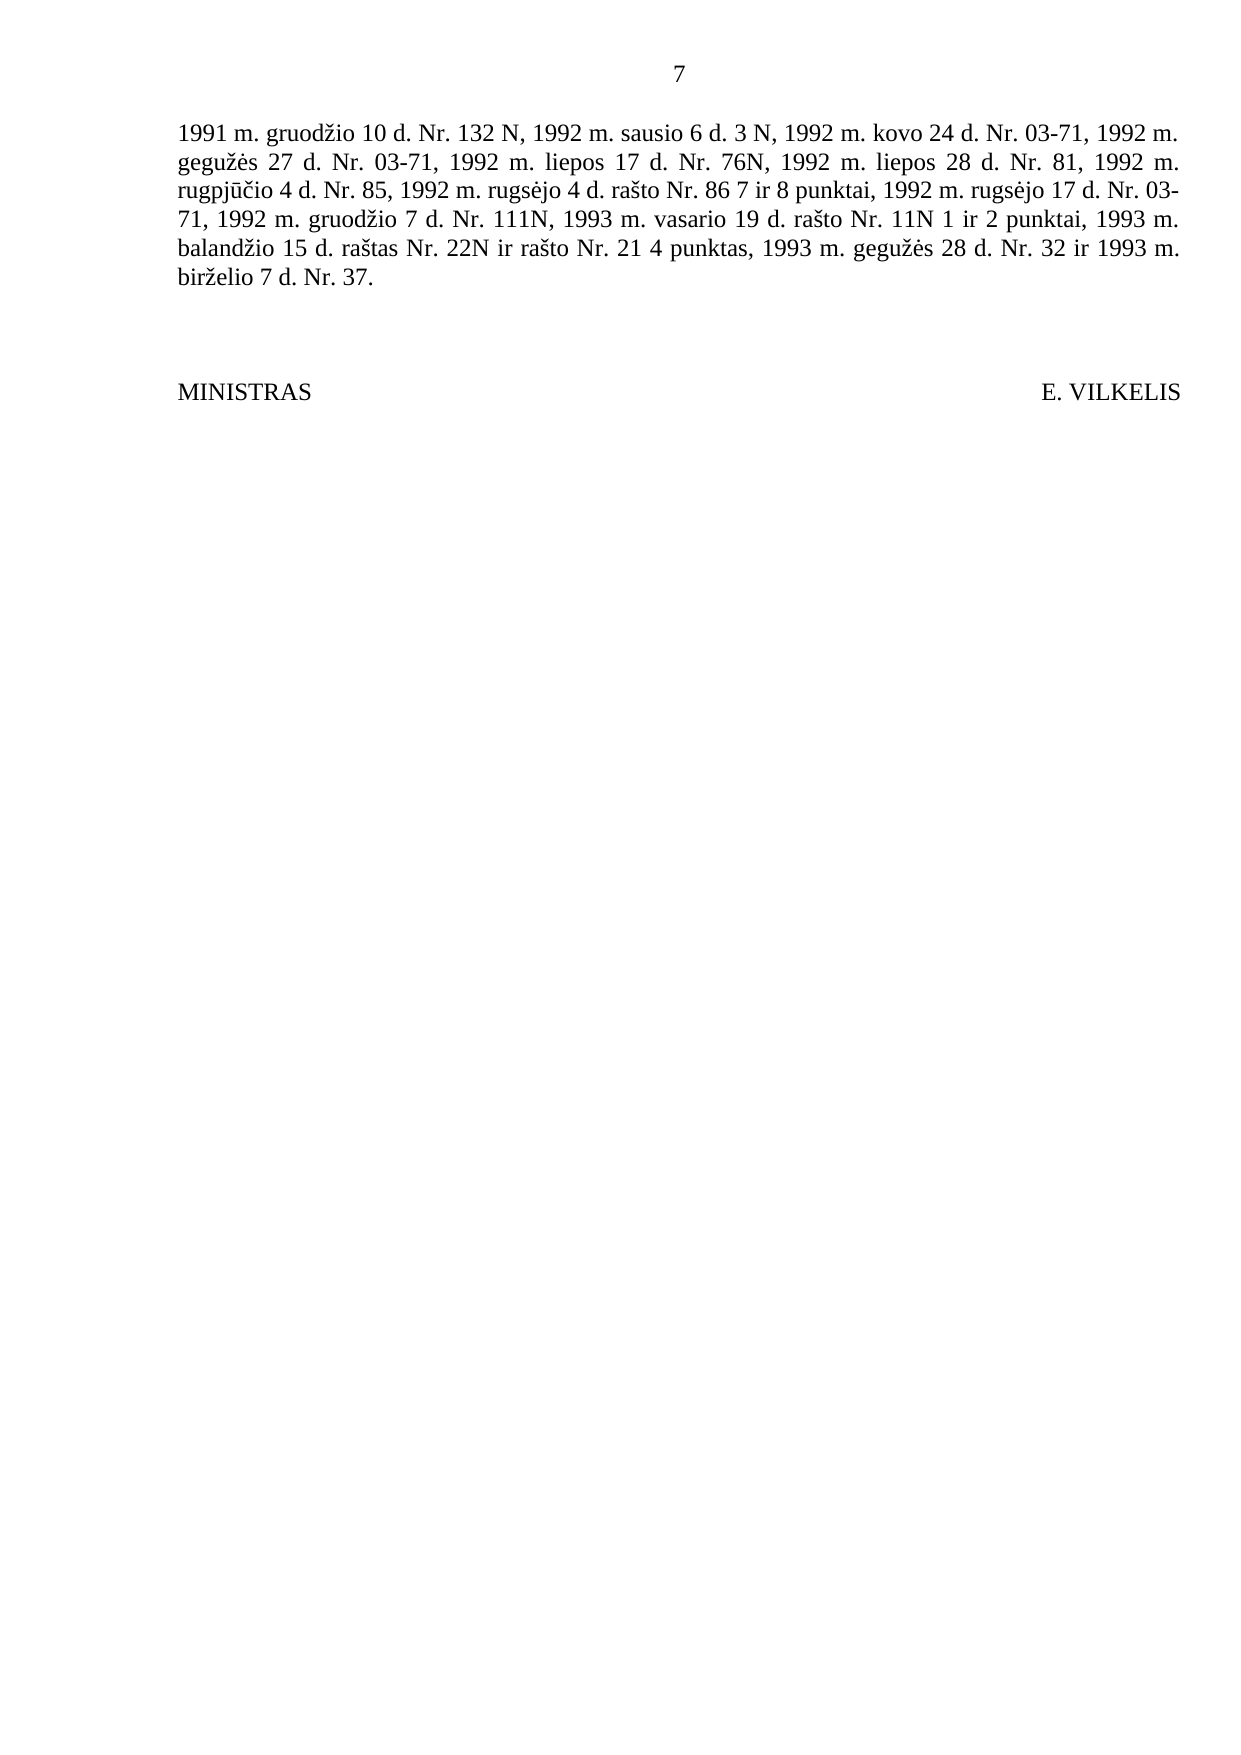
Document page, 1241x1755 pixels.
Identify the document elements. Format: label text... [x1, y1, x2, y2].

text 1991 m. gruodžio 10 d. Nr. 132 N, 1992 m. sausio 6 d. 3 N, 1992 m. kovo 24 d. Nr. 03-71, 1992 m. gegužės 27 d. Nr. 03-71, 1992 m. liepos 17 d. Nr. 76N, 1992 m. liepos 28 d. Nr. 81, 1992 m. rugpjūčio 4 d. Nr. 85, 1992 m. rugsėjo 4 d. rašto Nr. 86 7 ir 8 punktai, 1992 m. rugsėjo 17 d. Nr. 03-71, 1992 m. gruodžio 7 d. Nr. 111N, 1993 m. vasario 19 d. rašto Nr. 11N 1 ir 2 punktai, 1993 m. balandžio 15 d. raštas Nr. 22N ir rašto Nr. 21 4 punktas, 1993 m. gegužės 28 d. Nr. 32 ir 1993 m. birželio 7 d. Nr. 37. [177, 118, 1181, 291]
text MINISTRAS E. VILKELIS [177, 377, 1181, 406]
